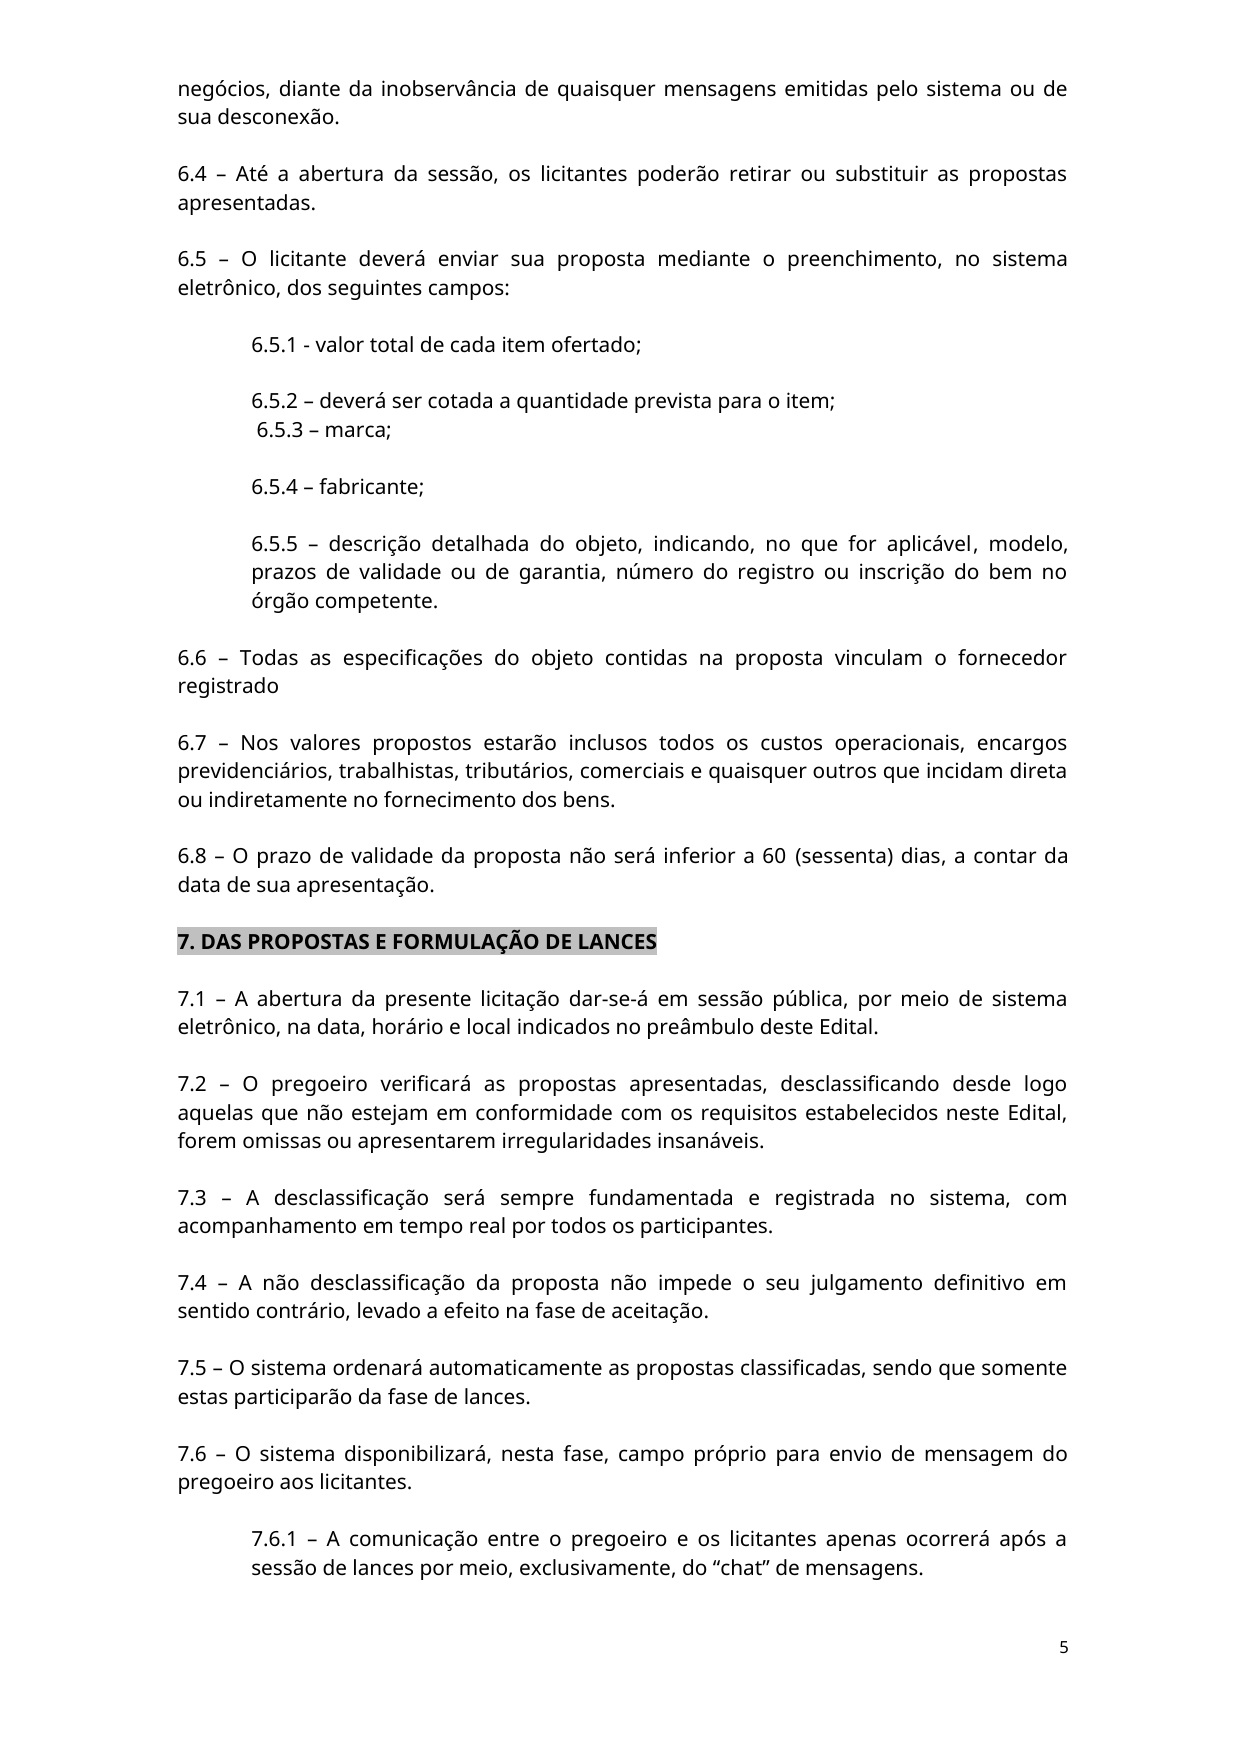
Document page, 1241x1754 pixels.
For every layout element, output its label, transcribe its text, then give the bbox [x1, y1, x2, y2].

text negócios, diante da inobservância de quaisquer mensagens emitidas pelo sistema ou de sua desconexão. [177, 74, 1069, 131]
text 7.6 – O sistema disponibilizará, nesta fase, campo próprio para envio de mensagem do pregoeiro aos licitantes. [177, 1439, 1069, 1496]
text 7.2 – O pregoeiro verificará as propostas apresentadas, desclassificando desde logo aquelas que não estejam em conformidade com os requisitos estabelecidos neste Edital, forem omissas ou apresentarem irregularidades insanáveis. [177, 1069, 1069, 1154]
text 6.5.2 – deverá ser cotada a quantidade prevista para o item; [251, 387, 1069, 415]
text 7.3 – A desclassificação será sempre fundamentada e registrada no sistema, com acompanhamento em tempo real por todos os participantes. [177, 1183, 1069, 1240]
text 6.6 – Todas as especificações do objeto contidas na proposta vinculam o fornecedor registrado [177, 643, 1069, 699]
text 7.4 – A não desclassificação da proposta não impede o seu julgamento definitivo em sentido contrário, levado a efeito na fase de aceitação. [177, 1268, 1069, 1325]
text 6.5.3 – marca; [251, 415, 1069, 443]
text 6.4 – Até a abertura da sessão, os licitantes poderão retirar ou substituir as propostas apresentadas. [177, 159, 1069, 216]
text 7.5 – O sistema ordenará automaticamente as propostas classificadas, sendo que somente estas participarão da fase de lances. [177, 1353, 1069, 1410]
text 6.5.1 - valor total de cada item ofertado; [251, 330, 1069, 358]
text 7.6.1 – A comunicação entre o pregoeiro e os licitantes apenas ocorrerá após a sessão de lances por meio, exclusivamente, do “chat” de mensagens. [251, 1524, 1069, 1581]
text 6.8 – O prazo de validade da proposta não será inferior a 60 (sessenta) dias, a contar da data de sua apresentação. [177, 842, 1069, 898]
text 7. DAS PROPOSTAS E FORMULAÇÃO DE LANCES [177, 927, 1069, 955]
text 6.7 – Nos valores propostos estarão inclusos todos os custos operacionais, encargos previdenciários, trabalhistas, tributários, comerciais e quaisquer outros que incidam direta ou indiretamente no fornecimento dos bens. [177, 728, 1069, 813]
text 7.1 – A abertura da presente licitação dar-se-á em sessão pública, por meio de sistema eletrônico, na data, horário e local indicados no preâmbulo deste Edital. [177, 984, 1069, 1041]
text 6.5.5 – descrição detalhada do objeto, indicando, no que for aplicável, modelo, prazos de validade ou de garantia, número do registro ou inscrição do bem no órgão competente. [251, 529, 1069, 614]
text 6.5.4 – fabricante; [251, 472, 1069, 500]
text 6.5 – O licitante deverá enviar sua proposta mediante o preenchimento, no sistema eletrônico, dos seguintes campos: [177, 244, 1069, 301]
